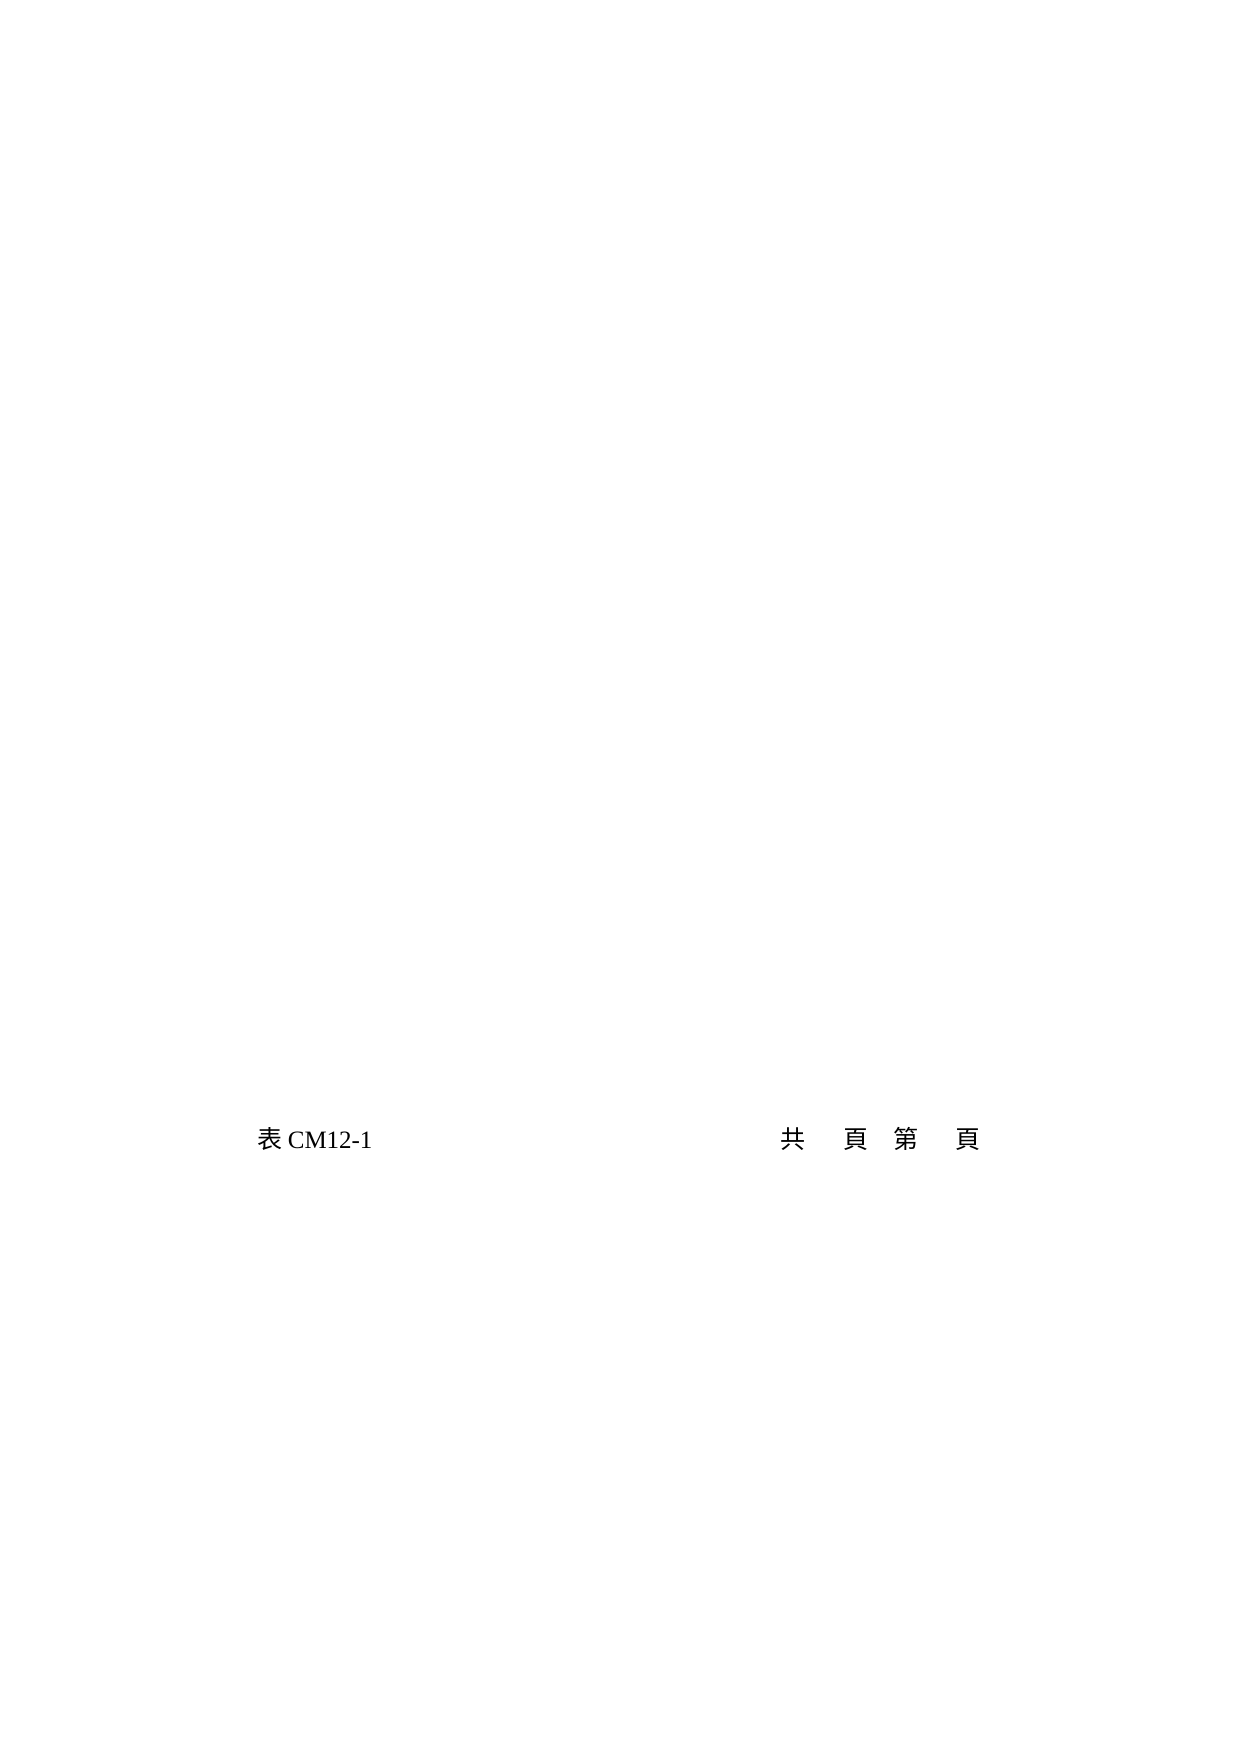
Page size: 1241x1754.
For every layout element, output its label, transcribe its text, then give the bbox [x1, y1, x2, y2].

text 表CM12-1 共 頁 第 頁 [52, 1096, 1186, 1158]
